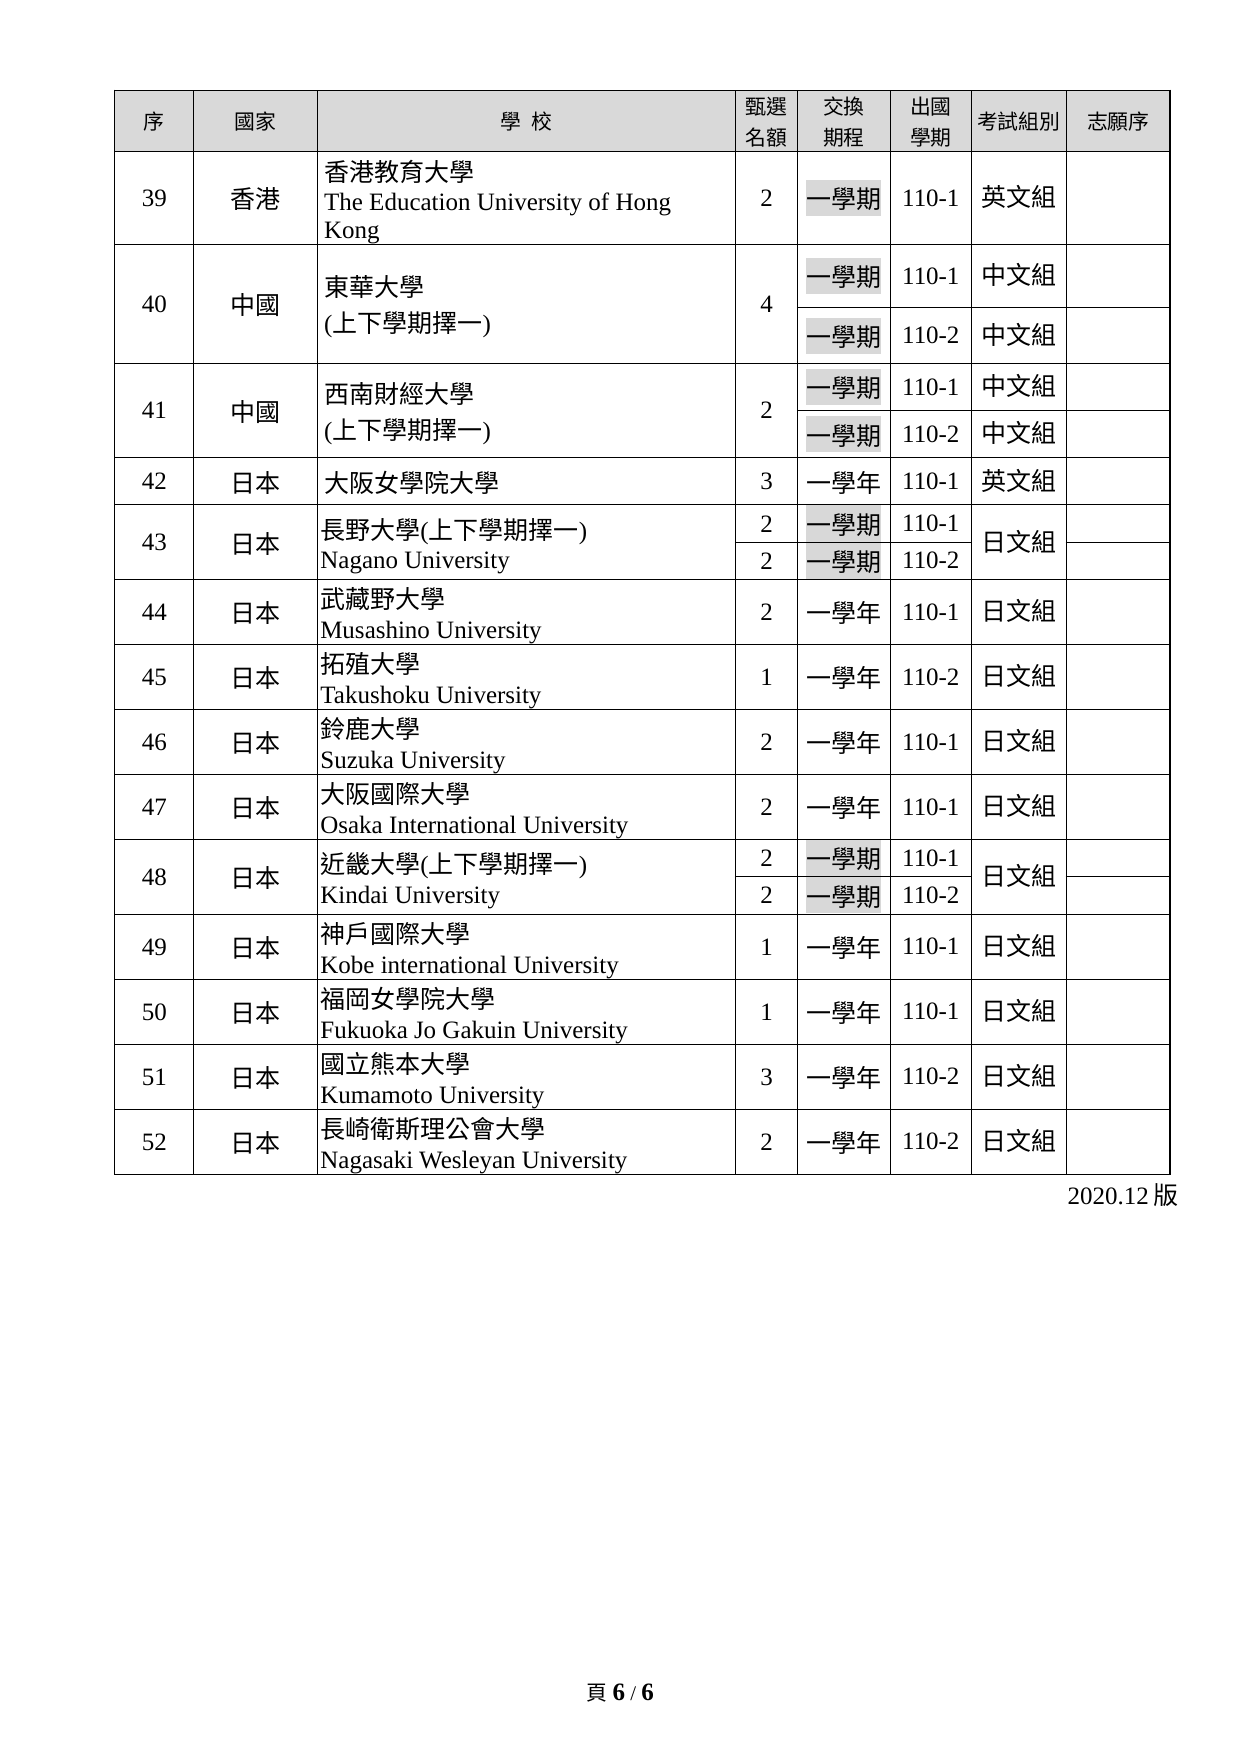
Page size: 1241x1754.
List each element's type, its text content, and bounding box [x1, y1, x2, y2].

table_cell 日本 [194, 458, 317, 504]
table_cell 香港 [194, 152, 317, 244]
table_header 考試組別 [972, 91, 1066, 151]
table_cell 一學期 [798, 152, 890, 244]
table_cell 1 [736, 645, 797, 709]
table_cell 日本 [194, 980, 317, 1043]
table_cell 110-2 [891, 1110, 971, 1173]
table_cell [1067, 710, 1169, 774]
table_cell 一學期 [798, 543, 890, 579]
table_cell 52 [115, 1110, 193, 1173]
table_cell 110-2 [891, 543, 971, 579]
table_cell 武藏野大學 Musashino University [318, 580, 735, 644]
table_cell 日本 [194, 505, 317, 579]
table_cell 中國 [194, 364, 317, 457]
table_cell 一學期 [798, 308, 890, 363]
table_cell 110-2 [891, 411, 971, 457]
table_cell 一學期 [798, 411, 890, 457]
table_cell 日本 [194, 645, 317, 709]
table_cell 日文組 [972, 505, 1066, 579]
table_cell 44 [115, 580, 193, 644]
table_cell 110-2 [891, 308, 971, 363]
table_cell 東華大學 (上下學期擇一) [318, 245, 735, 363]
table_cell 近畿大學(上下學期擇一) Kindai University [318, 840, 735, 913]
table_cell [1067, 364, 1169, 410]
table_cell 日本 [194, 710, 317, 774]
table_cell 110-1 [891, 980, 971, 1043]
table_cell 日本 [194, 580, 317, 644]
table_cell 一學期 [798, 364, 890, 410]
table_cell 中國 [194, 245, 317, 363]
table_cell 國立熊本大學 Kumamoto University [318, 1045, 735, 1108]
table_cell [1067, 980, 1169, 1043]
table_cell 英文組 [972, 152, 1066, 244]
table_cell 50 [115, 980, 193, 1043]
table_cell 中文組 [972, 308, 1066, 363]
table_cell 3 [736, 1045, 797, 1108]
table_cell 日文組 [972, 1110, 1066, 1173]
table_cell 47 [115, 775, 193, 839]
table_cell 日文組 [972, 1045, 1066, 1108]
table_cell [1067, 308, 1169, 363]
table_header 學 校 [318, 91, 735, 151]
table_cell 43 [115, 505, 193, 579]
table_cell 一學年 [798, 710, 890, 774]
table_cell 3 [736, 458, 797, 504]
table_cell [1067, 580, 1169, 644]
table_cell 2 [736, 1110, 797, 1173]
table_cell 110-1 [891, 505, 971, 542]
table_cell 一學年 [798, 645, 890, 709]
table_cell 1 [736, 980, 797, 1043]
table_cell 日文組 [972, 580, 1066, 644]
table_cell 2 [736, 580, 797, 644]
table_cell [1067, 840, 1169, 876]
table_cell 41 [115, 364, 193, 457]
table_cell 拓殖大學 Takushoku University [318, 645, 735, 709]
table_cell 日文組 [972, 840, 1066, 913]
table_cell 110-1 [891, 840, 971, 876]
table_cell 110-1 [891, 775, 971, 839]
table_cell 2 [736, 505, 797, 542]
table_cell 長崎衛斯理公會大學 Nagasaki Wesleyan University [318, 1110, 735, 1173]
table_cell 110-1 [891, 915, 971, 978]
table_cell 中文組 [972, 364, 1066, 410]
table_cell 一學期 [798, 877, 890, 913]
table_cell 42 [115, 458, 193, 504]
table_cell 2 [736, 543, 797, 579]
table_header 序 [115, 91, 193, 151]
table_cell 日本 [194, 775, 317, 839]
table_cell 110-2 [891, 877, 971, 913]
table_cell 110-1 [891, 458, 971, 504]
table_cell 大阪國際大學 Osaka International University [318, 775, 735, 839]
table_cell 英文組 [972, 458, 1066, 504]
table_header 志願序 [1067, 91, 1169, 151]
table_cell 一學年 [798, 980, 890, 1043]
table_cell 110-2 [891, 645, 971, 709]
table_cell 長野大學(上下學期擇一) Nagano University [318, 505, 735, 579]
table_cell 西南財經大學 (上下學期擇一) [318, 364, 735, 457]
table_cell 一學期 [798, 245, 890, 307]
table_cell 110-1 [891, 152, 971, 244]
table_cell 2 [736, 152, 797, 244]
table_cell 一學期 [798, 840, 890, 876]
table_cell 日文組 [972, 980, 1066, 1043]
table_cell [1067, 775, 1169, 839]
table_cell [1067, 915, 1169, 978]
table_cell 2 [736, 364, 797, 457]
table_cell 4 [736, 245, 797, 363]
table_cell 一學期 [798, 505, 890, 542]
table_cell 46 [115, 710, 193, 774]
table_cell 一學年 [798, 775, 890, 839]
table_cell 110-1 [891, 245, 971, 307]
table_cell 日文組 [972, 915, 1066, 978]
table_cell 51 [115, 1045, 193, 1108]
table_cell 110-1 [891, 364, 971, 410]
text 2020.12版 [130, 1174, 1178, 1212]
table_cell 大阪女學院大學 [318, 458, 735, 504]
table_cell 神戶國際大學 Kobe international University [318, 915, 735, 978]
table_cell 日本 [194, 1045, 317, 1108]
table_header 甄選名額 [736, 91, 797, 151]
table_cell 2 [736, 710, 797, 774]
table_cell 日文組 [972, 710, 1066, 774]
table_cell 鈴鹿大學 Suzuka University [318, 710, 735, 774]
table_cell 一學年 [798, 1110, 890, 1173]
table_header 交換 期程 [798, 91, 890, 151]
table_cell 日文組 [972, 645, 1066, 709]
table_cell 49 [115, 915, 193, 978]
table_cell 45 [115, 645, 193, 709]
table_header 國家 [194, 91, 317, 151]
table_cell 39 [115, 152, 193, 244]
table_cell 1 [736, 915, 797, 978]
table_cell 日本 [194, 915, 317, 978]
table_cell 40 [115, 245, 193, 363]
table_cell 日本 [194, 840, 317, 913]
table_cell 110-1 [891, 580, 971, 644]
table_header 出國 學期 [891, 91, 971, 151]
table_cell 48 [115, 840, 193, 913]
table_cell [1067, 245, 1169, 307]
table_cell 2 [736, 840, 797, 876]
table_cell [1067, 1110, 1169, 1173]
table_cell [1067, 152, 1169, 244]
table_cell 一學年 [798, 1045, 890, 1108]
table_cell [1067, 458, 1169, 504]
table_cell 一學年 [798, 915, 890, 978]
table_cell [1067, 877, 1169, 913]
table_cell 日文組 [972, 775, 1066, 839]
table_cell 一學年 [798, 458, 890, 504]
table_cell 110-1 [891, 710, 971, 774]
table_cell [1067, 1045, 1169, 1108]
table_cell 香港教育大學 The Education University of Hong Kong [318, 152, 735, 244]
table_cell [1067, 411, 1169, 457]
table_cell 2 [736, 877, 797, 913]
table_cell 2 [736, 775, 797, 839]
table_cell 中文組 [972, 411, 1066, 457]
table_cell 日本 [194, 1110, 317, 1173]
table_cell [1067, 505, 1169, 542]
table_cell [1067, 645, 1169, 709]
table_cell 福岡女學院大學 Fukuoka Jo Gakuin University [318, 980, 735, 1043]
table_cell 110-2 [891, 1045, 971, 1108]
table_cell [1067, 543, 1169, 579]
table_cell 一學年 [798, 580, 890, 644]
table_cell 中文組 [972, 245, 1066, 307]
